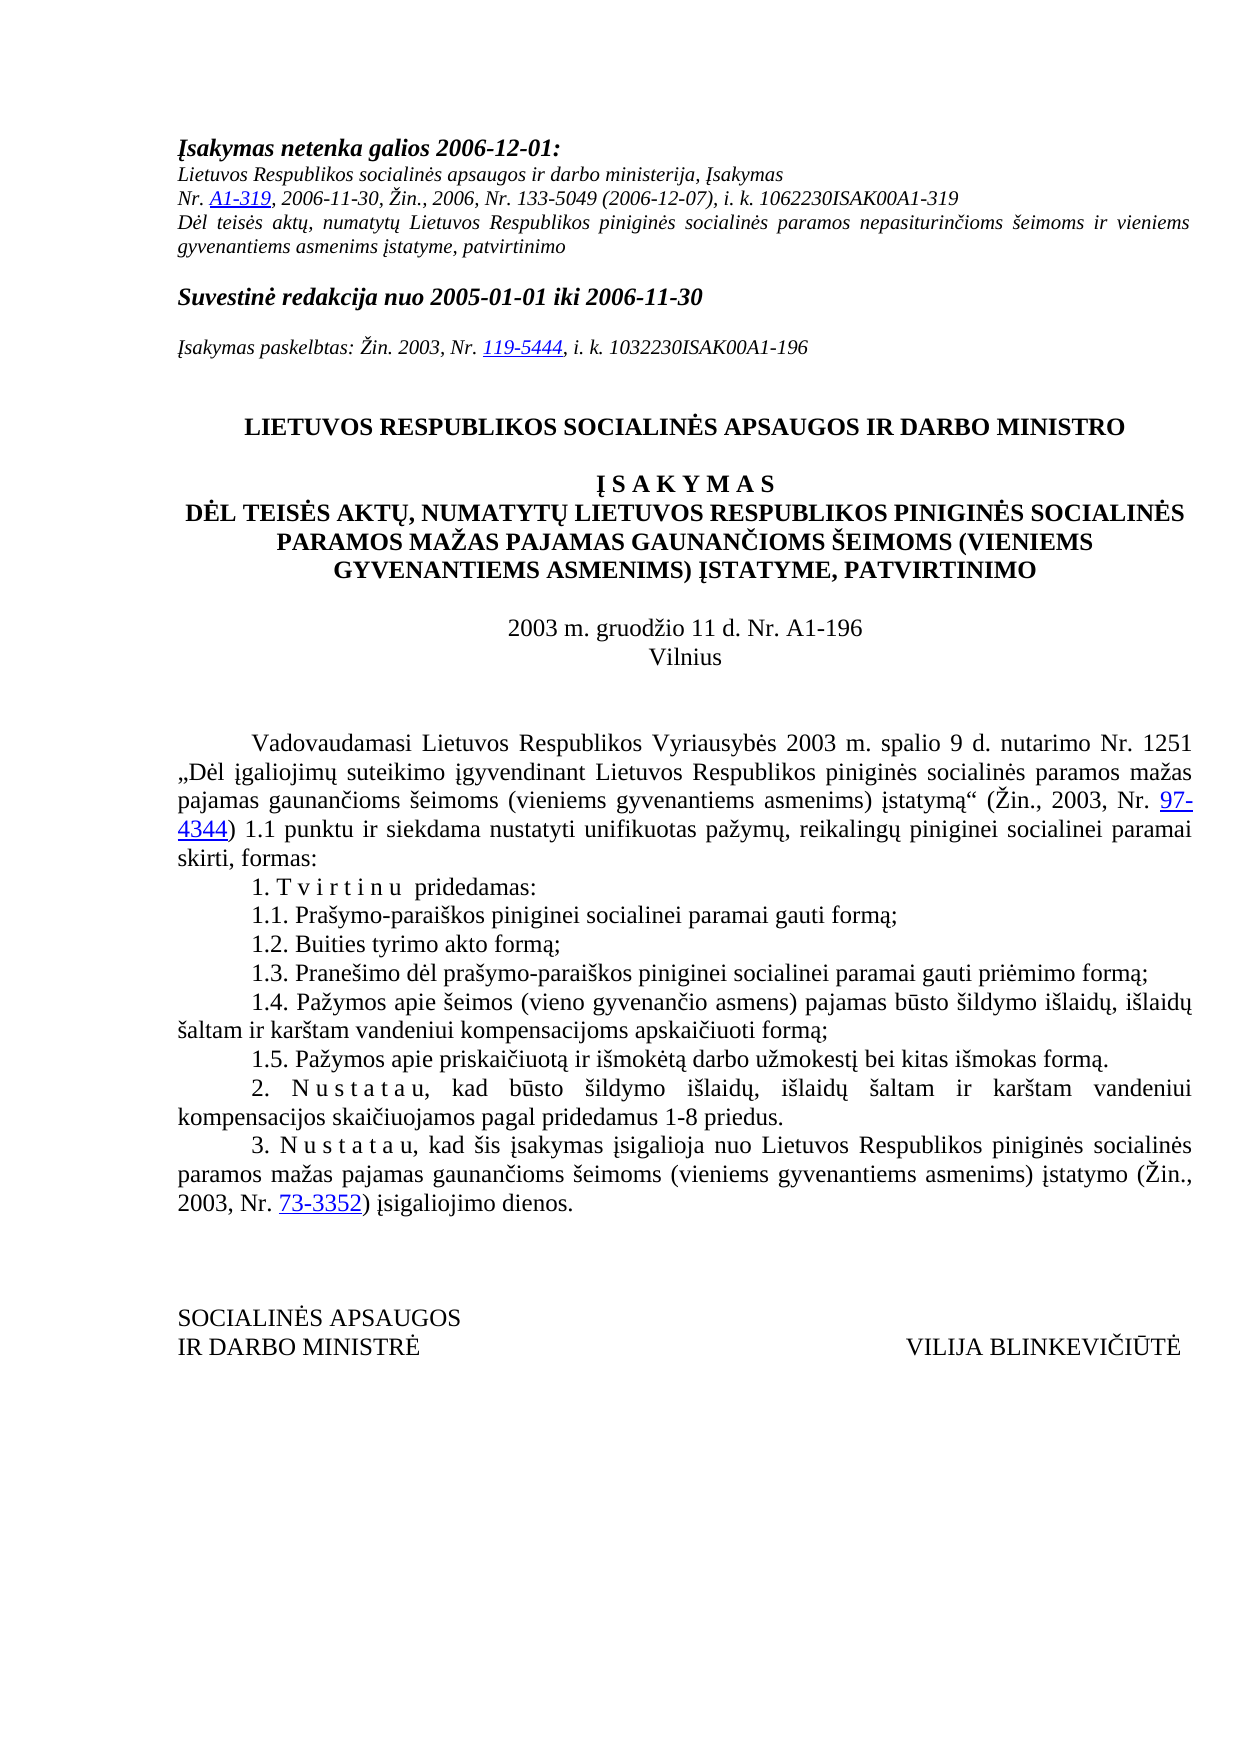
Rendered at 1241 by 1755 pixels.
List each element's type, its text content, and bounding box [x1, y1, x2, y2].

text IR DARBO MINISTRĖ VILIJA BLINKEVIČIŪTĖ [177, 1332, 1193, 1360]
text Lietuvos Respublikos socialinės apsaugos ir darbo ministerija, Įsakymas [177, 162, 1193, 186]
text Vilnius [177, 642, 1193, 670]
text 1.4. Pažymos apie šeimos (vieno gyvenančio asmens) pajamas būsto šildymo išlaidų, išlaidų šaltam ir karštam vandeniui kompensacijoms apskaičiuoti formą; [177, 987, 1193, 1044]
text 2. Nustatau, kad būsto šildymo išlaidų, išlaidų šaltam ir karštam vandeniui kompensacijos skaičiuojamos pagal pridedamus 1-8 priedus. [177, 1073, 1193, 1130]
text LIETUVOS RESPUBLIKOS SOCIALINĖS APSAUGOS IR DARBO MINISTRO [177, 412, 1193, 440]
text 1.2. Buities tyrimo akto formą; [177, 929, 1193, 958]
text SOCIALINĖS APSAUGOS [177, 1303, 1193, 1332]
text 1. Tvirtinu pridedamas: [177, 872, 1193, 900]
text Dėl teisės aktų, numatytų Lietuvos Respublikos piniginės socialinės paramos nepasiturinčioms šeimoms ir vieniems gyvenantiems asmenims įstatyme, patvirtinimo [177, 210, 1193, 258]
text Nr. A1-319, 2006-11-30, Žin., 2006, Nr. 133-5049 (2006-12-07), i. k. 1062230ISAK00A1-319 [177, 186, 1193, 210]
text 1.3. Pranešimo dėl prašymo-paraiškos piniginei socialinei paramai gauti priėmimo formą; [177, 958, 1193, 987]
text Vadovaudamasi Lietuvos Respublikos Vyriausybės 2003 m. spalio 9 d. nutarimo Nr. 1251 „Dėl įgaliojimų suteikimo įgyvendinant Lietuvos Respublikos piniginės socialinės paramos mažas pajamas gaunančioms šeimoms (vieniems gyvenantiems asmenims) įstatymą“ (Žin., 2003, Nr. 97-4344) 1.1 punktu ir siekdama nustatyti unifikuotas pažymų, reikalingų piniginei socialinei paramai skirti, formas: [177, 728, 1193, 872]
text DĖL TEISĖS AKTŲ, NUMATYTŲ LIETUVOS RESPUBLIKOS PINIGINĖS SOCIALINĖS PARAMOS MAŽAS PAJAMAS GAUNANČIOMS ŠEIMOMS (VIENIEMS GYVENANTIEMS ASMENIMS) ĮSTATYME, PATVIRTINIMO [177, 498, 1193, 584]
text Įsakymas paskelbtas: Žin. 2003, Nr. 119-5444, i. k. 1032230ISAK00A1-196 [177, 335, 1193, 359]
text 1.5. Pažymos apie priskaičiuotą ir išmokėtą darbo užmokestį bei kitas išmokas formą. [177, 1044, 1193, 1073]
text Įsakymas netenka galios 2006-12-01: [177, 133, 1193, 162]
text Į S A K Y M A S [177, 469, 1193, 498]
text 1.1. Prašymo-paraiškos piniginei socialinei paramai gauti formą; [177, 900, 1193, 929]
text Suvestinė redakcija nuo 2005-01-01 iki 2006-11-30 [177, 282, 1193, 311]
text 3. Nustatau, kad šis įsakymas įsigalioja nuo Lietuvos Respublikos piniginės socialinės paramos mažas pajamas gaunančioms šeimoms (vieniems gyvenantiems asmenims) įstatymo (Žin., 2003, Nr. 73-3352) įsigaliojimo dienos. [177, 1130, 1193, 1217]
text 2003 m. gruodžio 11 d. Nr. A1-196 [177, 613, 1193, 642]
